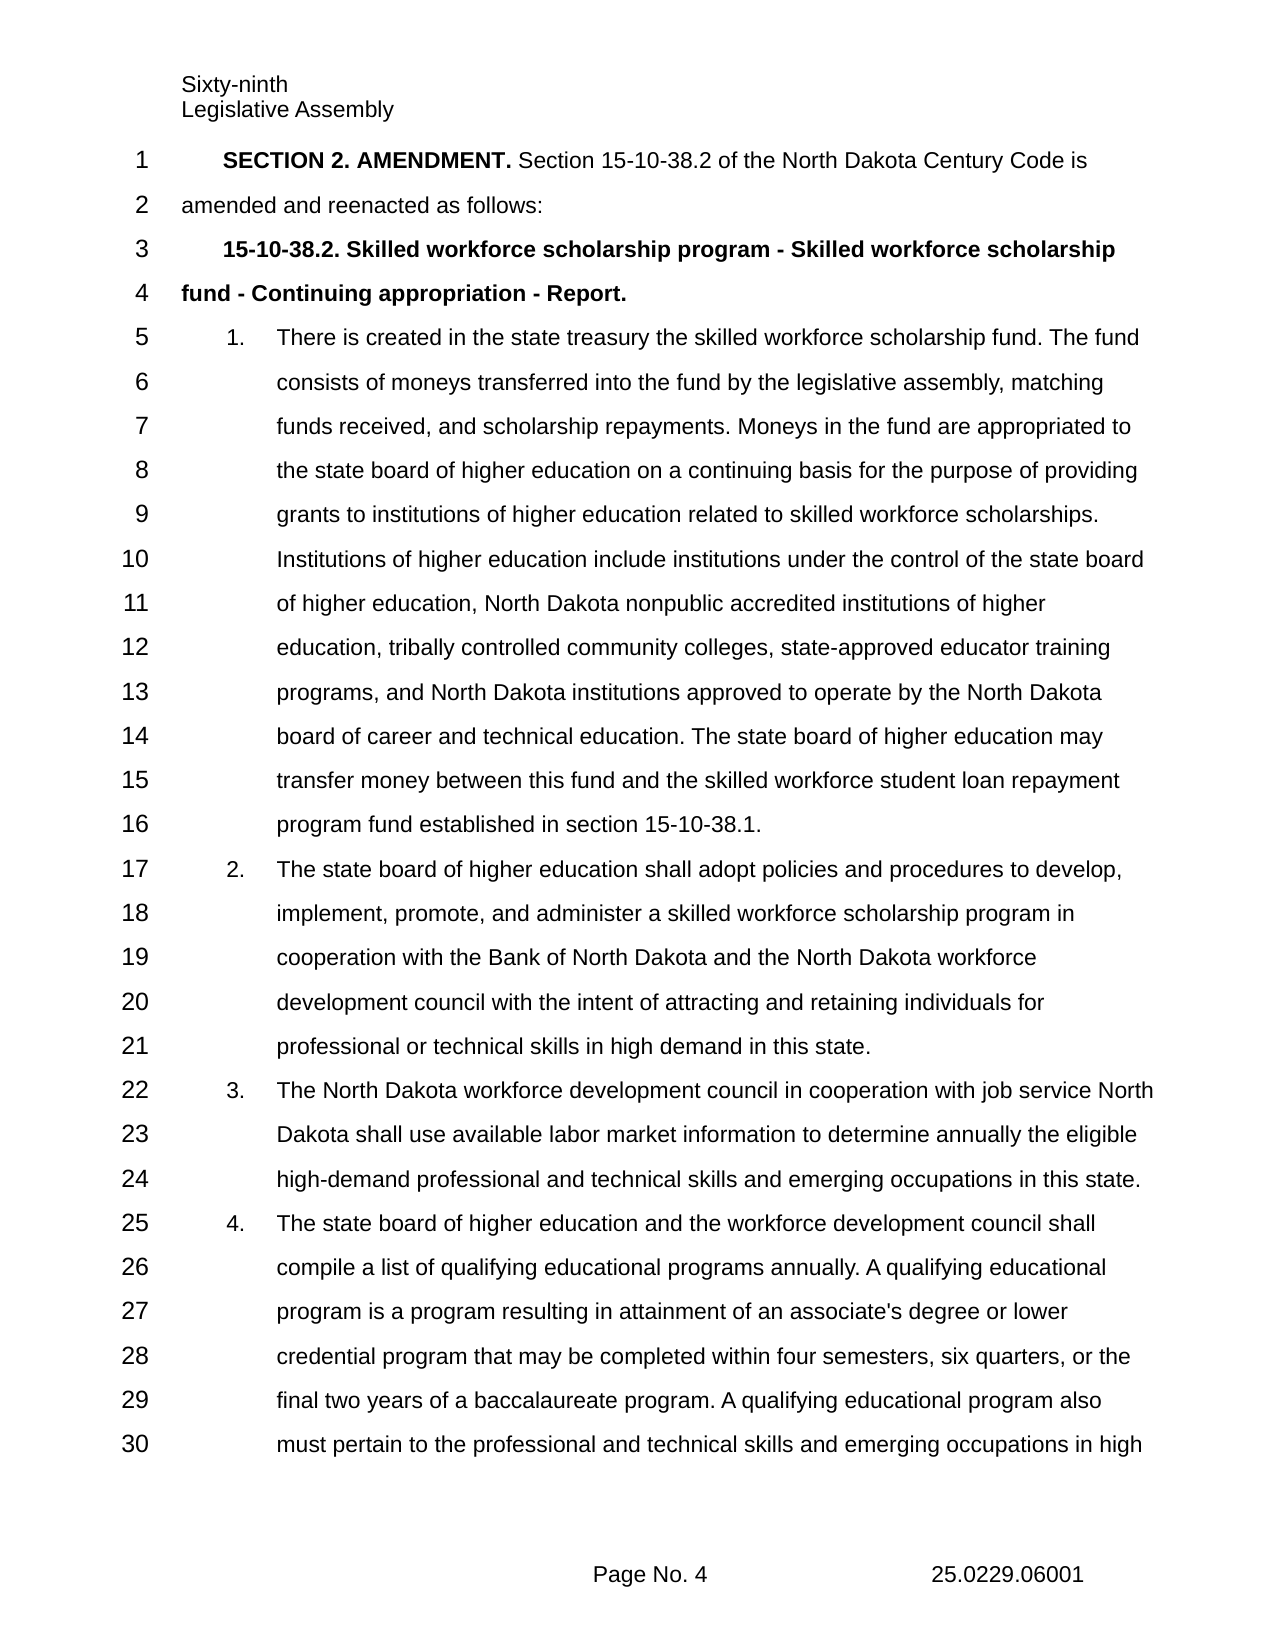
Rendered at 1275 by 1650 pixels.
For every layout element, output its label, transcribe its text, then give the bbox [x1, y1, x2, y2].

subtitle 15‑10‑38.2. Skilled workforce scholarship program ‑ Skilled workforce scholarship fund ‑ Continuing appropriation ‑ Report. [181, 222, 1154, 310]
text SECTION 2. AMENDMENT. Section 15‑10‑38.2 of the North Dakota Century Code is amended and reenacted as follows: [181, 133, 1154, 222]
text 2. The state board of higher education shall adopt policies and procedures to develop, implement, promote, and administer a skilled workforce scholarship program in cooperation with the Bank of North Dakota and the North Dakota workforce development council with the intent of attracting and retaining individuals for professional or technical skills in high demand in this state. [181, 842, 1154, 1063]
text 4. The state board of higher education and the workforce development council shall compile a list of qualifying educational programs annually. A qualifying educational program is a program resulting in attainment of an associate's degree or lower credential program that may be completed within four semesters, six quarters, or the final two years of a baccalaureate program. A qualifying educational program also must pertain to the professional and technical skills and emerging occupations in high [181, 1196, 1154, 1461]
text 3. The North Dakota workforce development council in cooperation with job service North Dakota shall use available labor market information to determine annually the eligible high‑demand professional and technical skills and emerging occupations in this state. [181, 1063, 1154, 1196]
text 1. There is created in the state treasury the skilled workforce scholarship fund. The fund consists of moneys transferred into the fund by the legislative assembly, matching funds received, and scholarship repayments. Moneys in the fund are appropriated to the state board of higher education on a continuing basis for the purpose of providing grants to institutions of higher education related to skilled workforce scholarships. Institutions of higher education include institutions under the control of the state board of higher education, North Dakota nonpublic accredited institutions of higher education, tribally controlled community colleges, state-approved educator training programs, and North Dakota institutions approved to operate by the North Dakota board of career and technical education. The state board of higher education may transfer money between this fund and the skilled workforce student loan repayment program fund established in section 15‑10‑38.1. [181, 310, 1154, 842]
